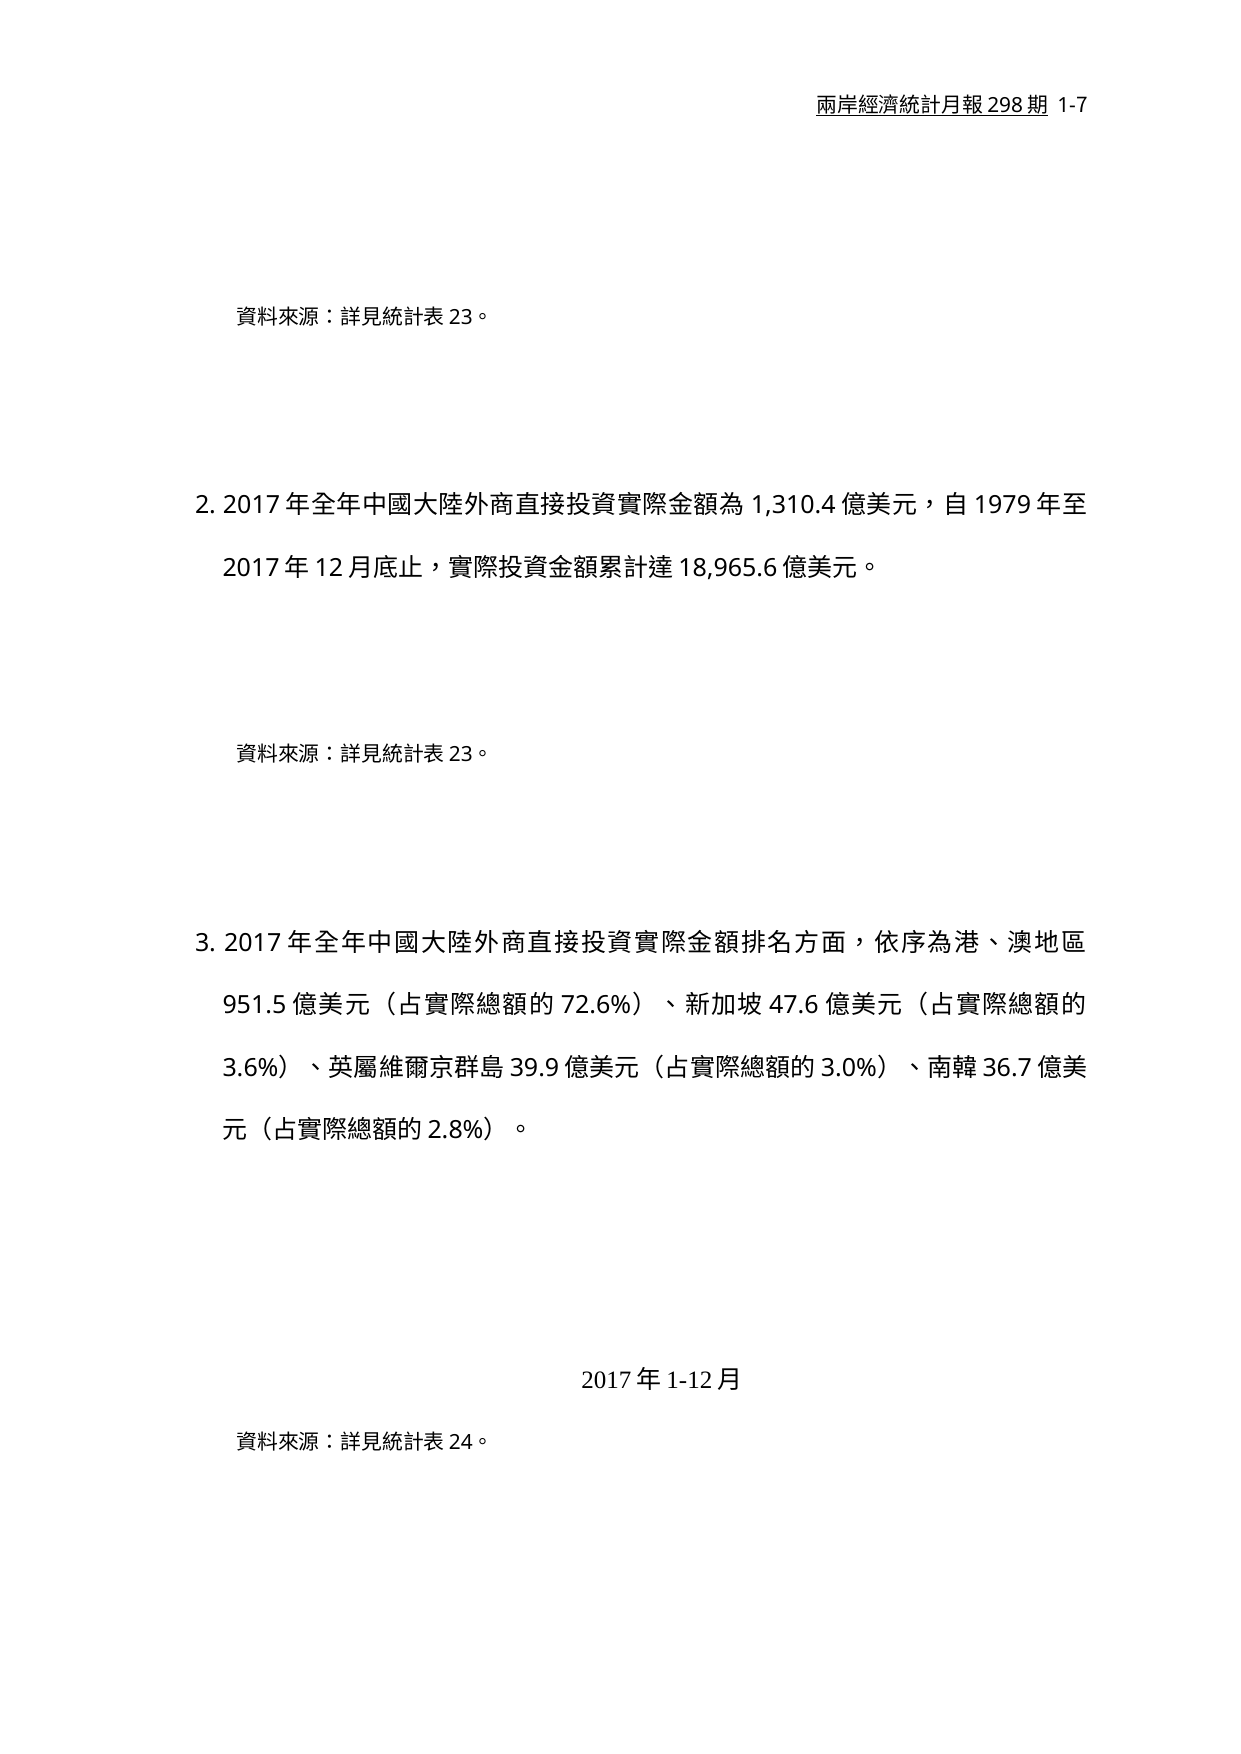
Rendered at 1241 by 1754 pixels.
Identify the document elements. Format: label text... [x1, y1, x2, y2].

text 2. 2017年全年中國大陸外商直接投資實際金額為1,310.4億美元，自1979年至2017年12月底止，實際投資金額累計達18,965.6億美元。 [195, 461, 1087, 586]
subtitle 2017年1-12月 [236, 1336, 1087, 1399]
text 資料來源：詳見統計表23。 [177, 274, 1087, 336]
text 資料來源：詳見統計表24。 [177, 1399, 1087, 1461]
text 資料來源：詳見統計表23。 [177, 711, 1087, 774]
text 3. 2017年全年中國大陸外商直接投資實際金額排名方面，依序為港、澳地區951.5億美元（占實際總額的72.6%）、新加坡47.6億美元（占實際總額的3.6%）、英屬維爾京群島39.9億美元（占實際總額的3.0%）、南韓36.7億美元（占實際總額的2.8%）。 [195, 899, 1087, 1149]
